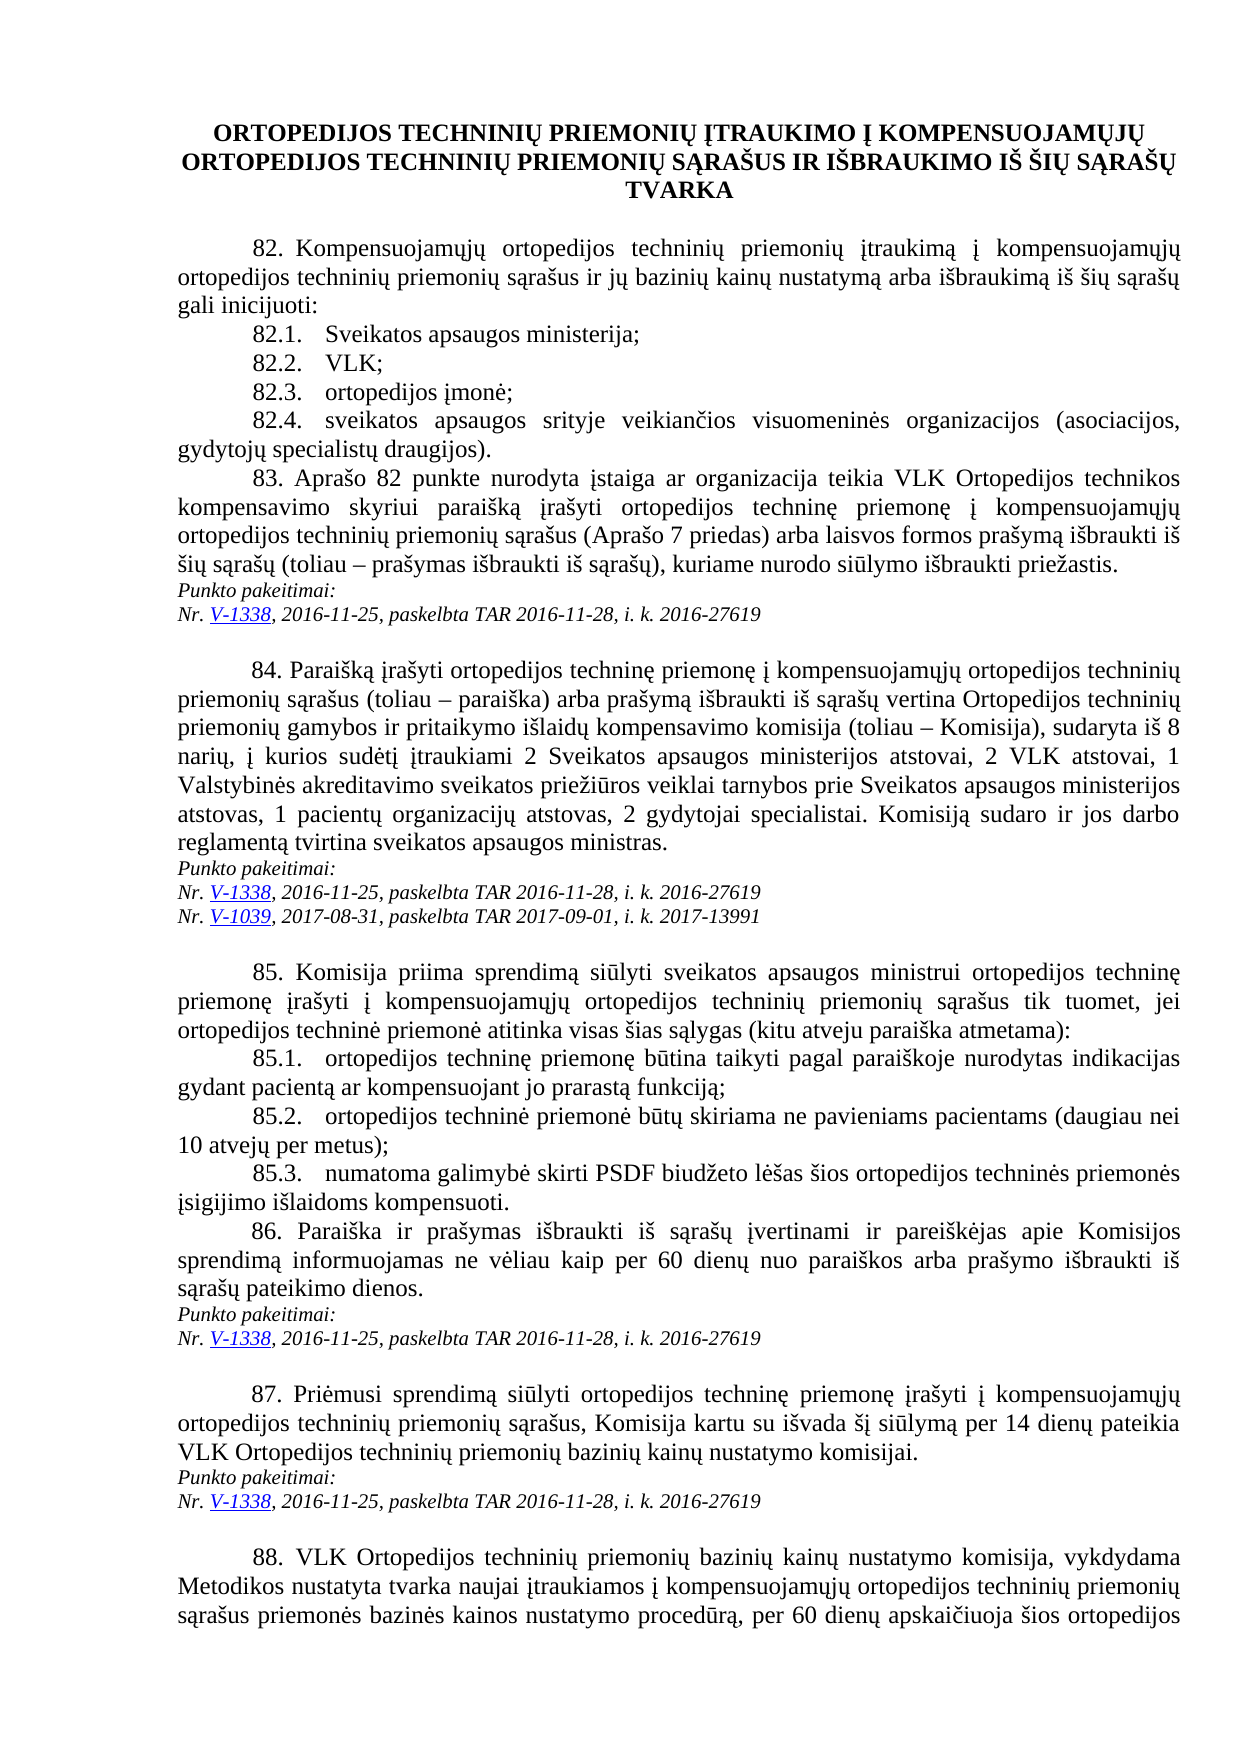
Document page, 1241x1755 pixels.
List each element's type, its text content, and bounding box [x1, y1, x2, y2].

text Nr. V-1338, 2016-11-25, paskelbta TAR 2016-11-28, i. k. 2016-27619 [177, 602, 1181, 626]
text 82.2. VLK; [177, 348, 1181, 377]
text 82.4. sveikatos apsaugos srityje veikiančios visuomeninės organizacijos (asociacijos, gydytojų specialistų draugijos). [177, 406, 1181, 463]
text Punkto pakeitimai: [177, 856, 1181, 880]
text ORTOPEDIJOS TECHNINIŲ PRIEMONIŲ ĮTRAUKIMO Į KOMPENSUOJAMŲJŲ ORTOPEDIJOS TECHNINIŲ PRIEMONIŲ SĄRAŠUS IR IŠBRAUKIMO IŠ ŠIŲ SĄRAŠŲ TVARKA [177, 118, 1181, 204]
text Punkto pakeitimai: [177, 1465, 1181, 1489]
text 85.3. numatoma galimybė skirti PSDF biudžeto lėšas šios ortopedijos techninės priemonės įsigijimo išlaidoms kompensuoti. [177, 1158, 1181, 1216]
text 82. Kompensuojamųjų ortopedijos techninių priemonių įtraukimą į kompensuojamųjų ortopedijos techninių priemonių sąrašus ir jų bazinių kainų nustatymą arba išbraukimą iš šių sąrašų gali inicijuoti: [177, 233, 1181, 319]
text Punkto pakeitimai: [177, 578, 1181, 602]
text 85.1. ortopedijos techninę priemonę būtina taikyti pagal paraiškoje nurodytas indikacijas gydant pacientą ar kompensuojant jo prarastą funkciją; [177, 1043, 1181, 1101]
text Punkto pakeitimai: [177, 1302, 1181, 1326]
text Nr. V-1338, 2016-11-25, paskelbta TAR 2016-11-28, i. k. 2016-27619 [177, 1489, 1181, 1513]
text 82.1. Sveikatos apsaugos ministerija; [177, 319, 1181, 348]
text 84. Paraišką įrašyti ortopedijos techninę priemonę į kompensuojamųjų ortopedijos techninių priemonių sąrašus (toliau – paraiška) arba prašymą išbraukti iš sąrašų vertina Ortopedijos techninių priemonių gamybos ir pritaikymo išlaidų kompensavimo komisija (toliau – Komisija), sudaryta iš 8 narių, į kurios sudėtį įtraukiami 2 Sveikatos apsaugos ministerijos atstovai, 2 VLK atstovai, 1 Valstybinės akreditavimo sveikatos priežiūros veiklai tarnybos prie Sveikatos apsaugos ministerijos atstovas, 1 pacientų organizacijų atstovas, 2 gydytojai specialistai. Komisiją sudaro ir jos darbo reglamentą tvirtina sveikatos apsaugos ministras. [177, 655, 1181, 856]
text 87. Priėmusi sprendimą siūlyti ortopedijos techninę priemonę įrašyti į kompensuojamųjų ortopedijos techninių priemonių sąrašus, Komisija kartu su išvada šį siūlymą per 14 dienų pateikia VLK Ortopedijos techninių priemonių bazinių kainų nustatymo komisijai. [177, 1379, 1181, 1465]
text 85. Komisija priima sprendimą siūlyti sveikatos apsaugos ministrui ortopedijos techninę priemonę įrašyti į kompensuojamųjų ortopedijos techninių priemonių sąrašus tik tuomet, jei ortopedijos techninė priemonė atitinka visas šias sąlygas (kitu atveju paraiška atmetama): [177, 957, 1181, 1043]
text 85.2. ortopedijos techninė priemonė būtų skiriama ne pavieniams pacientams (daugiau nei 10 atvejų per metus); [177, 1101, 1181, 1158]
text 86. Paraiška ir prašymas išbraukti iš sąrašų įvertinami ir pareiškėjas apie Komisijos sprendimą informuojamas ne vėliau kaip per 60 dienų nuo paraiškos arba prašymo išbraukti iš sąrašų pateikimo dienos. [177, 1216, 1181, 1302]
text Nr. V-1338, 2016-11-25, paskelbta TAR 2016-11-28, i. k. 2016-27619 [177, 1326, 1181, 1350]
text Nr. V-1338, 2016-11-25, paskelbta TAR 2016-11-28, i. k. 2016-27619 [177, 880, 1181, 904]
text 83. Aprašo 82 punkte nurodyta įstaiga ar organizacija teikia VLK Ortopedijos technikos kompensavimo skyriui paraišką įrašyti ortopedijos techninę priemonę į kompensuojamųjų ortopedijos techninių priemonių sąrašus (Aprašo 7 priedas) arba laisvos formos prašymą išbraukti iš šių sąrašų (toliau – prašymas išbraukti iš sąrašų), kuriame nurodo siūlymo išbraukti priežastis. [177, 463, 1181, 578]
text 88. VLK Ortopedijos techninių priemonių bazinių kainų nustatymo komisija, vykdydama Metodikos nustatyta tvarka naujai įtraukiamos į kompensuojamųjų ortopedijos techninių priemonių sąrašus priemonės bazinės kainos nustatymo procedūrą, per 60 dienų apskaičiuoja šios ortopedijos [177, 1542, 1181, 1628]
text Nr. V-1039, 2017-08-31, paskelbta TAR 2017-09-01, i. k. 2017-13991 [177, 904, 1181, 928]
text 82.3. ortopedijos įmonė; [177, 377, 1181, 406]
